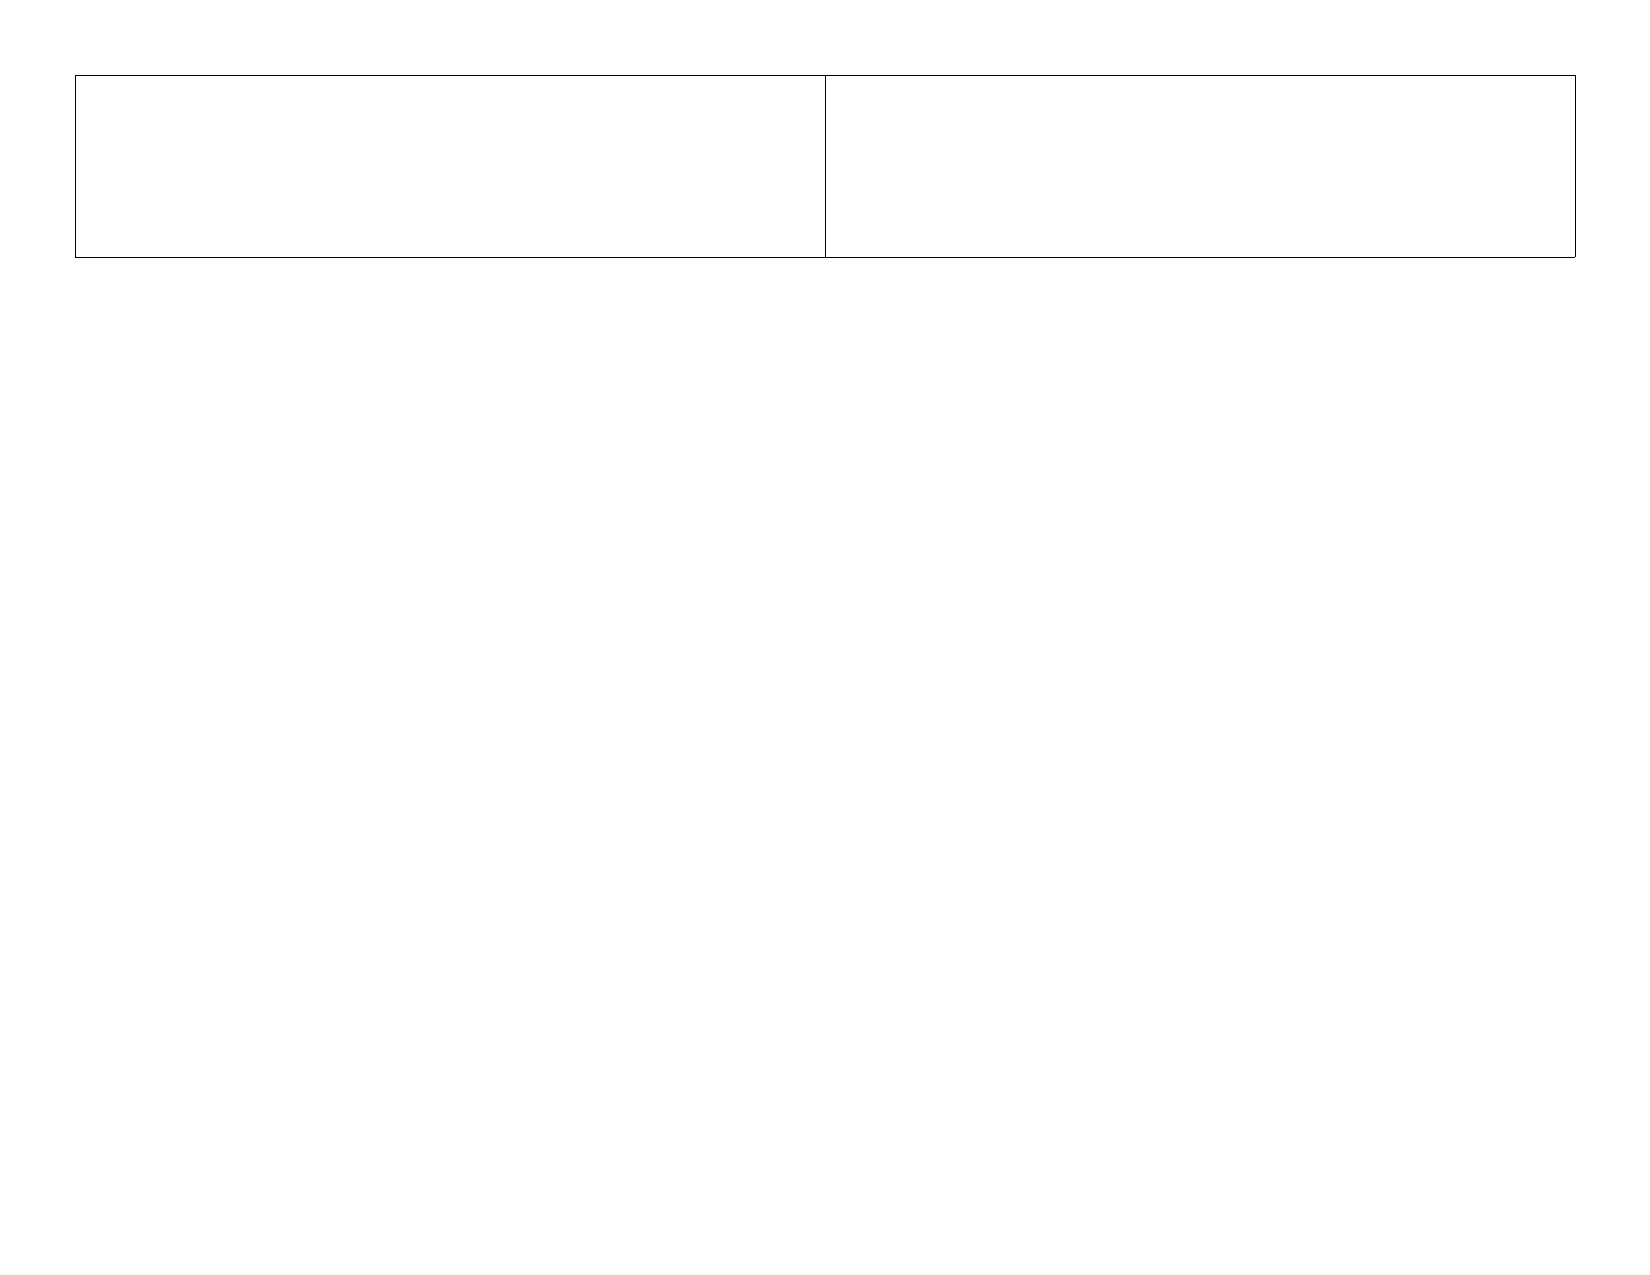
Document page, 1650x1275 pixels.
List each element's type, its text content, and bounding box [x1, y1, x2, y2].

table_cell Box F: What skills will fuel my success in data analytics at CCAC? [826, 76, 1575, 257]
table_cell Box E: What technology needs exist for this course? This program? [76, 76, 825, 257]
